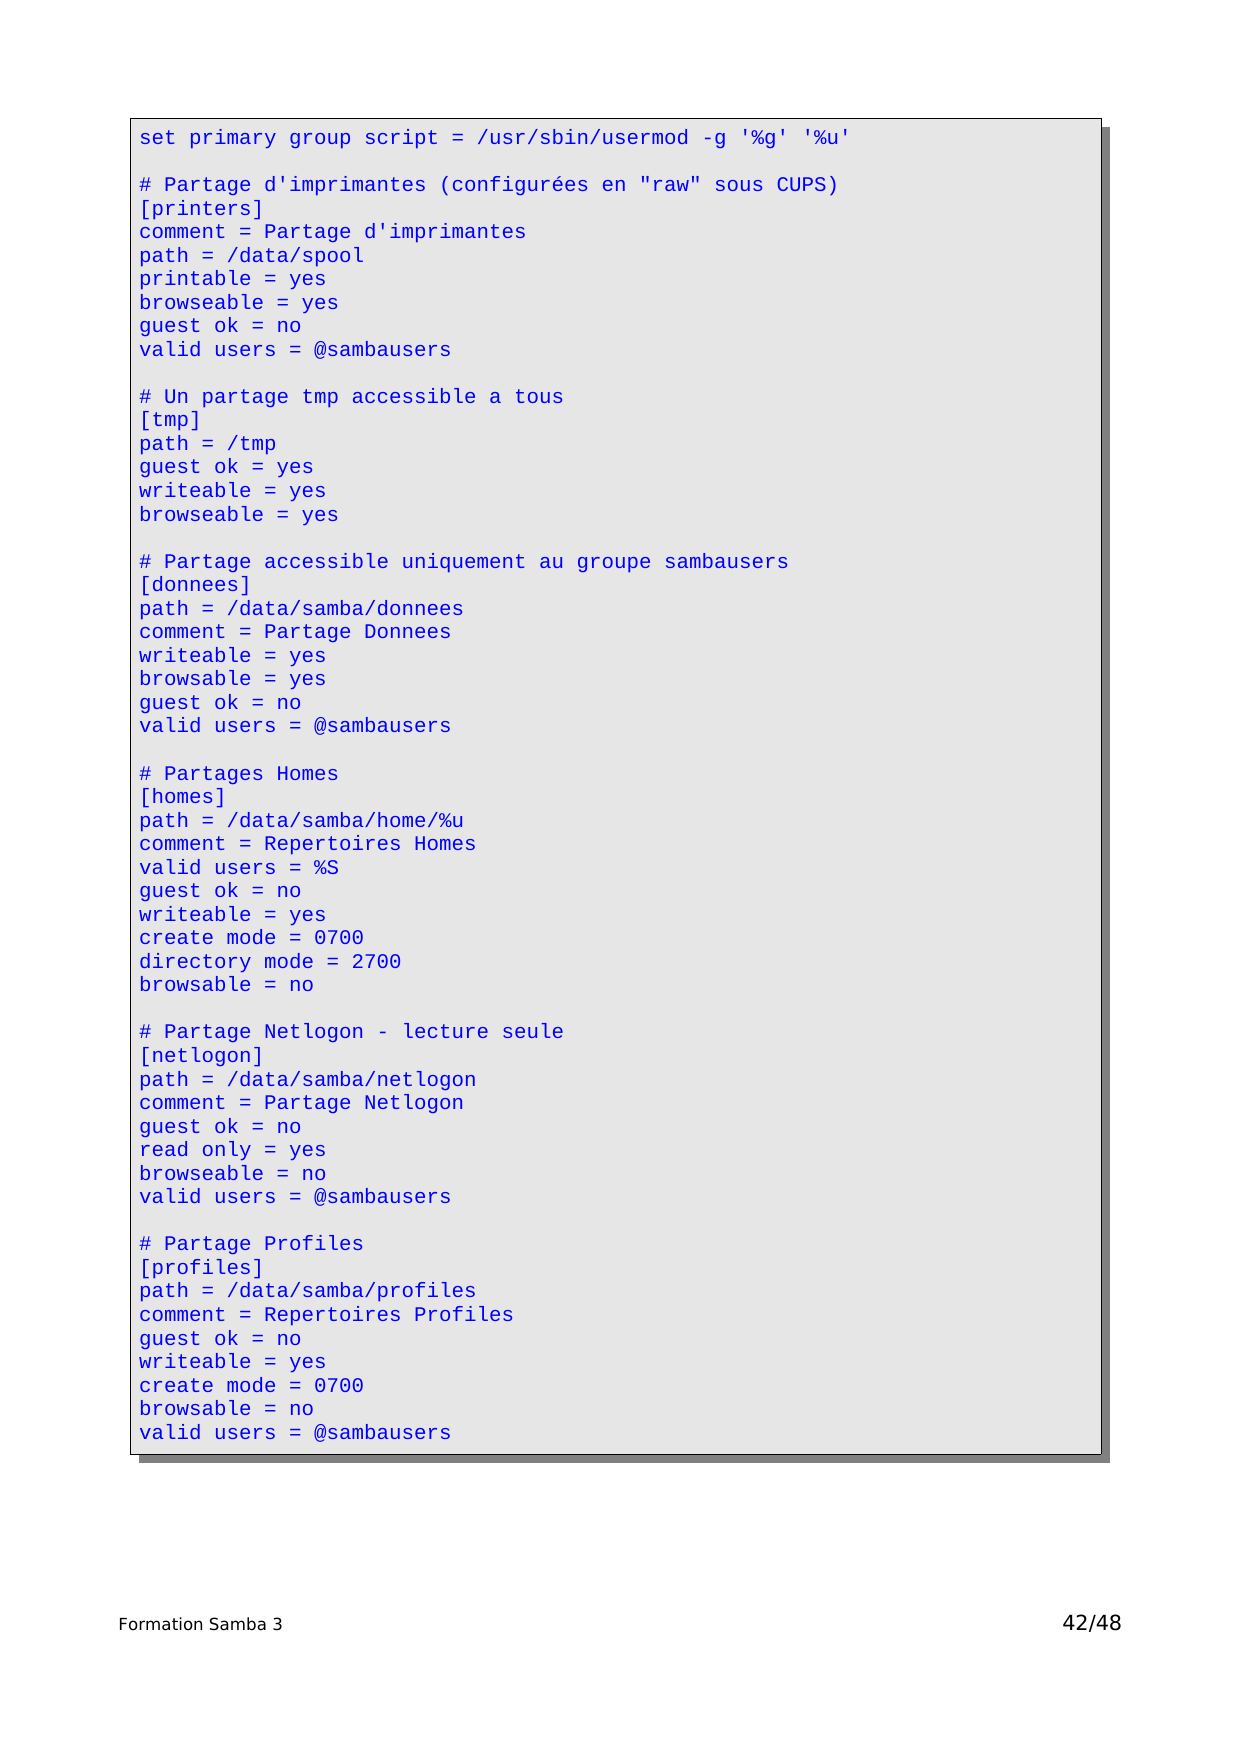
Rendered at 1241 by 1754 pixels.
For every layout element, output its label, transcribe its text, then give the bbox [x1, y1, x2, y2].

text writeable = yes [131, 636, 1101, 659]
text valid users = %S [131, 848, 1101, 871]
text # Partage Profiles [131, 1224, 1101, 1248]
text writeable = yes [131, 895, 1101, 918]
text # Partages Homes [131, 754, 1101, 777]
text valid users = @sambausers [131, 330, 1101, 353]
text browsable = no [131, 966, 1101, 989]
text browseable = no [131, 1154, 1101, 1177]
text comment = Partage Netlogon [131, 1083, 1101, 1107]
text set primary group script = /usr/sbin/usermod -g '%g' '%u' [131, 119, 1101, 142]
text create mode = 0700 [131, 918, 1101, 942]
text # Partage d'imprimantes (configurées en "raw" sous CUPS) [131, 165, 1101, 189]
text [donnees] [131, 565, 1101, 589]
text valid users = @sambausers [131, 1177, 1101, 1201]
text writeable = yes [131, 471, 1101, 495]
text [profiles] [131, 1248, 1101, 1272]
text [netlogon] [131, 1036, 1101, 1060]
text path = /data/samba/donnees [131, 589, 1101, 612]
text guest ok = no [131, 1319, 1101, 1342]
text path = /data/samba/profiles [131, 1272, 1101, 1295]
text comment = Repertoires Profiles [131, 1295, 1101, 1319]
text path = /data/spool [131, 236, 1101, 259]
text printable = yes [131, 259, 1101, 283]
text valid users = @sambausers [131, 1413, 1101, 1454]
text comment = Repertoires Homes [131, 824, 1101, 848]
text writeable = yes [131, 1342, 1101, 1366]
text browseable = yes [131, 495, 1101, 518]
text path = /tmp [131, 424, 1101, 448]
text browseable = yes [131, 283, 1101, 306]
text # Partage accessible uniquement au groupe sambausers [131, 542, 1101, 565]
text create mode = 0700 [131, 1366, 1101, 1389]
text [tmp] [131, 401, 1101, 424]
text path = /data/samba/netlogon [131, 1060, 1101, 1083]
text guest ok = no [131, 683, 1101, 707]
text comment = Partage d'imprimantes [131, 212, 1101, 236]
text [printers] [131, 189, 1101, 212]
text directory mode = 2700 [131, 942, 1101, 966]
text path = /data/samba/home/%u [131, 801, 1101, 824]
text comment = Partage Donnees [131, 612, 1101, 636]
text guest ok = no [131, 871, 1101, 895]
text [homes] [131, 777, 1101, 801]
text guest ok = no [131, 306, 1101, 330]
text guest ok = yes [131, 448, 1101, 471]
text # Un partage tmp accessible a tous [131, 377, 1101, 401]
text read only = yes [131, 1130, 1101, 1154]
text browsable = no [131, 1389, 1101, 1413]
text browsable = yes [131, 659, 1101, 683]
text guest ok = no [131, 1107, 1101, 1130]
text valid users = @sambausers [131, 707, 1101, 730]
text # Partage Netlogon - lecture seule [131, 1013, 1101, 1036]
